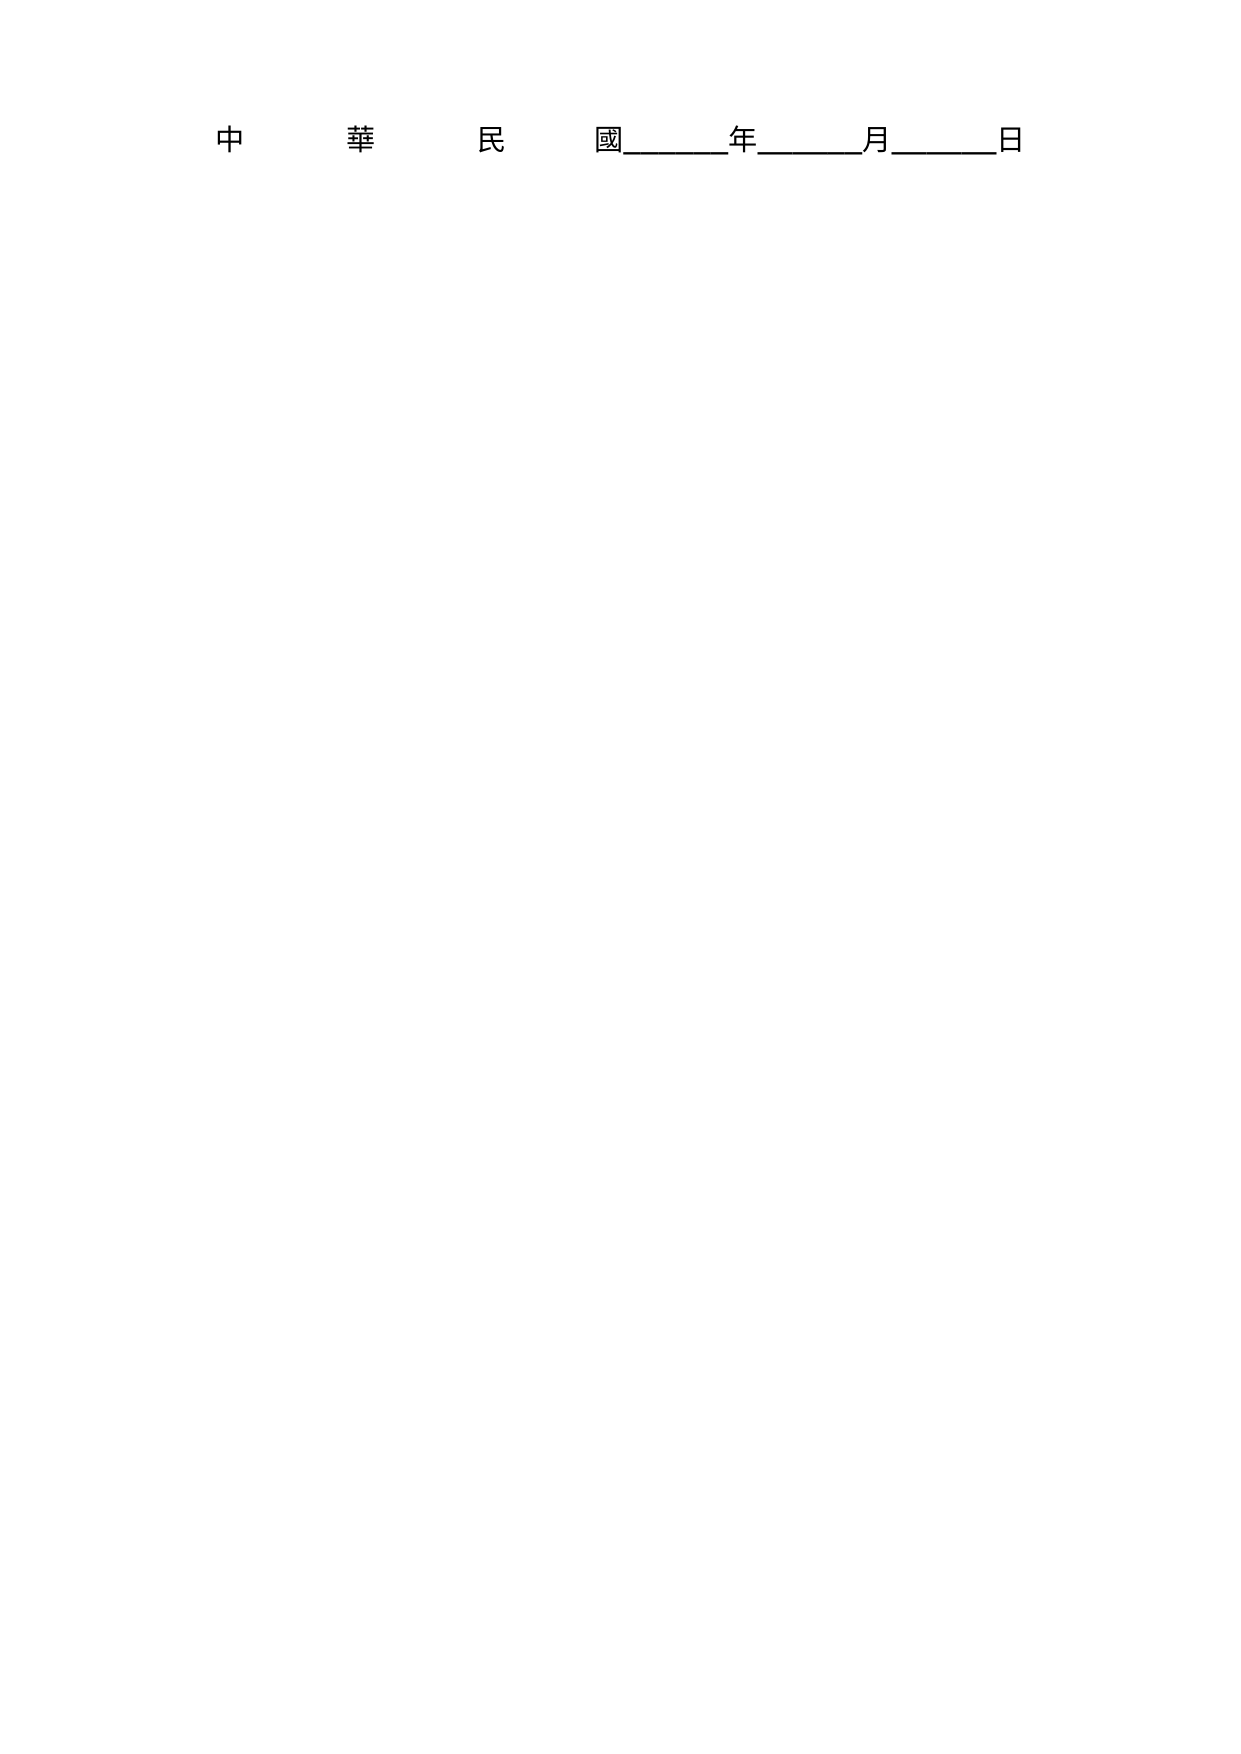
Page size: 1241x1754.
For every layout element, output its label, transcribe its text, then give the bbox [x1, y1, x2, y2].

text 中 華 民 國______年______月______日 [118, 96, 1122, 158]
